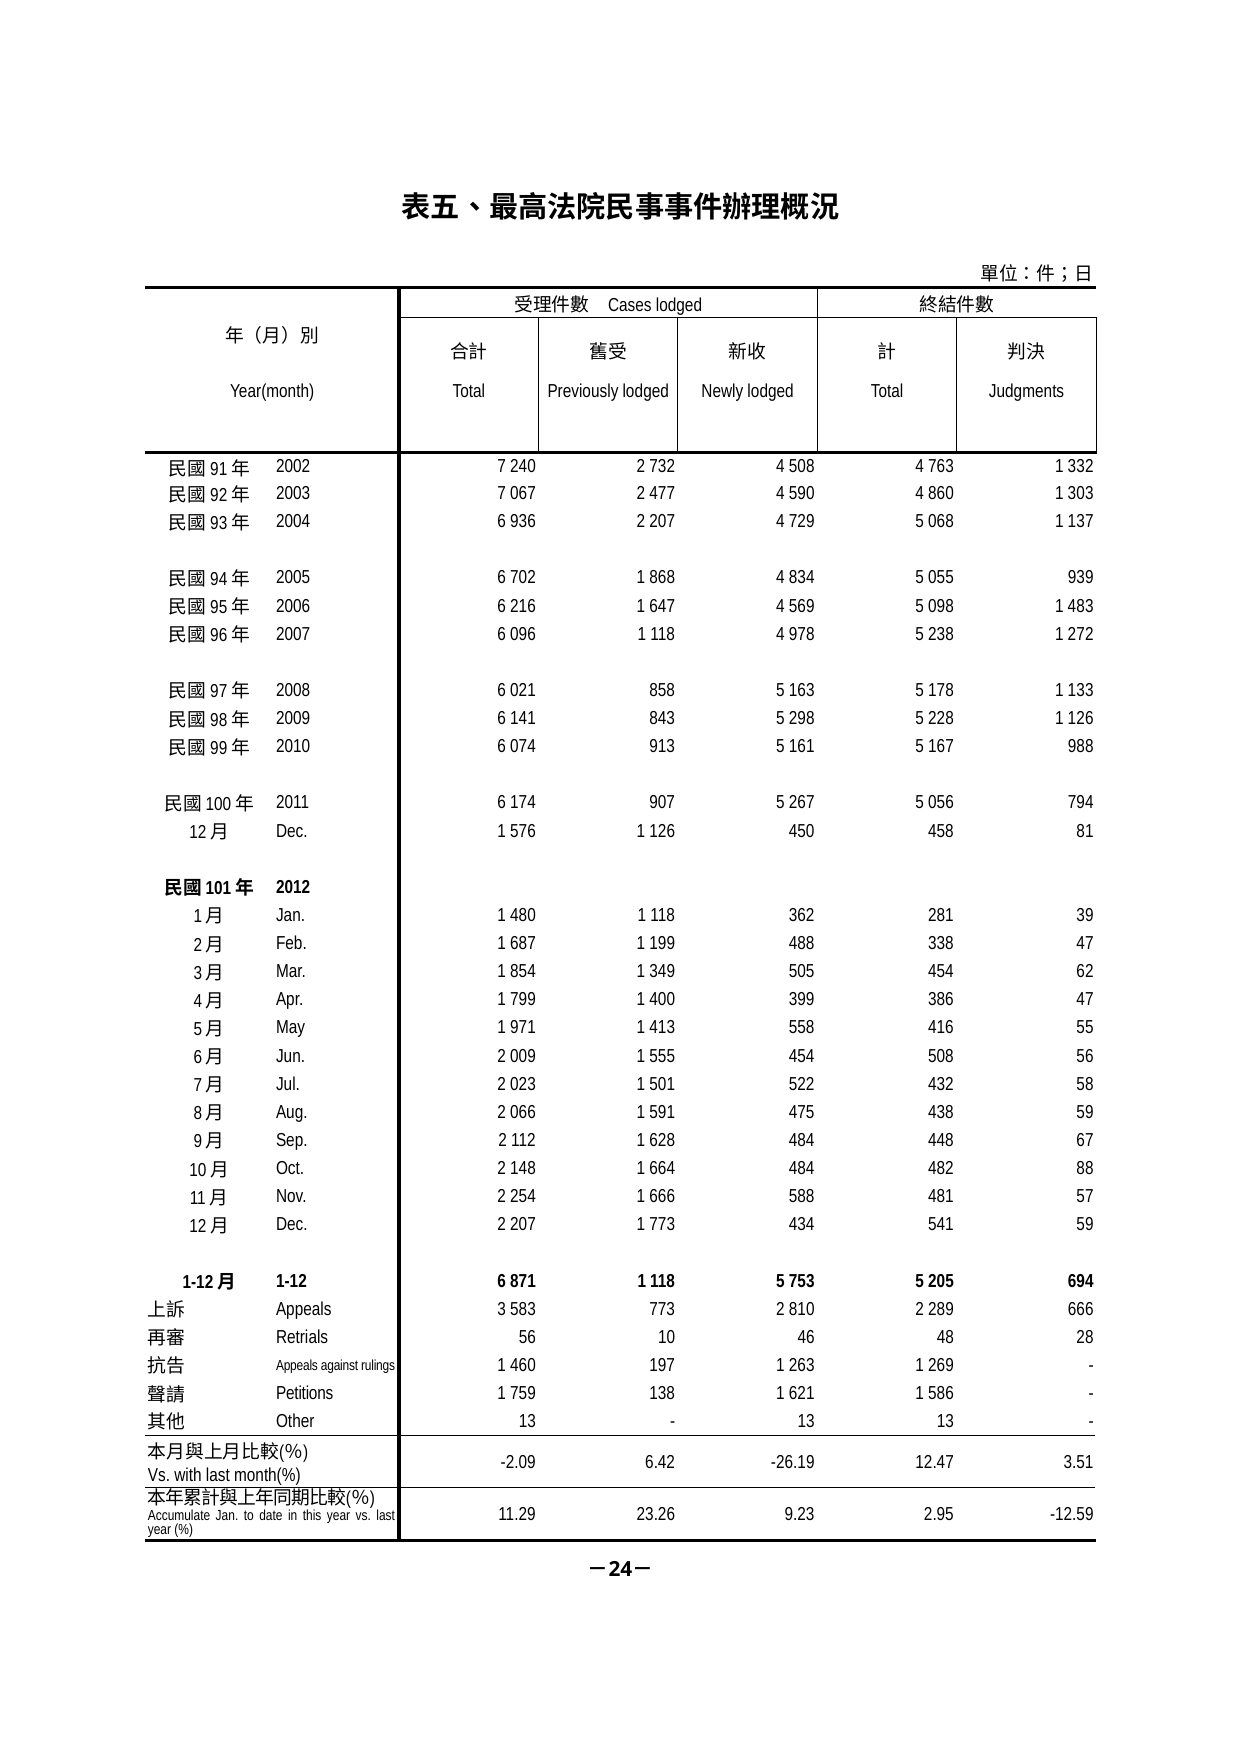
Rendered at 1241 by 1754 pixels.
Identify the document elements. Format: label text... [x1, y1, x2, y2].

table_cell [145, 760, 273, 788]
table_cell 4 860 [817, 479, 956, 507]
table_cell 56 [401, 1323, 538, 1351]
table_cell 448 [817, 1126, 956, 1154]
table_cell Dec. [273, 1210, 397, 1238]
table_cell 1 586 [817, 1379, 956, 1407]
table_cell 舊受 [539, 318, 677, 380]
table_cell 23.26 [538, 1488, 678, 1539]
table_cell 5 098 [817, 591, 956, 619]
table_cell 907 [538, 788, 678, 816]
table_cell 6 141 [401, 704, 538, 732]
table_cell Total [818, 380, 956, 451]
table_cell Jun. [273, 1041, 397, 1069]
table_cell 4 569 [678, 591, 817, 619]
table_cell 62 [956, 957, 1096, 985]
table_cell 5 167 [817, 732, 956, 760]
table_cell 民國 94年 [145, 563, 273, 591]
table_cell [401, 873, 538, 901]
table_cell 1 126 [956, 704, 1096, 732]
table_cell 4 508 [678, 454, 817, 479]
table_cell 1 332 [956, 454, 1096, 479]
table_cell 2 009 [401, 1041, 538, 1069]
table_cell 2011 [273, 788, 397, 816]
table_cell 2 148 [401, 1154, 538, 1182]
table_cell 438 [817, 1098, 956, 1126]
table_cell 2 207 [401, 1210, 538, 1238]
table_cell [817, 648, 956, 676]
table_cell -12.59 [956, 1487, 1096, 1539]
table_cell 1 687 [401, 929, 538, 957]
table_cell 458 [817, 816, 956, 844]
table_cell [678, 760, 817, 788]
table_cell Petitions [273, 1379, 397, 1407]
table_cell 12月 [145, 816, 273, 844]
table_cell 1 126 [538, 816, 678, 844]
table_cell 5 056 [817, 788, 956, 816]
table_cell 民國 95年 [145, 591, 273, 619]
table_cell Retrials [273, 1323, 397, 1351]
table_cell 3 583 [401, 1294, 538, 1322]
table_cell 67 [956, 1126, 1096, 1154]
table_cell 57 [956, 1182, 1096, 1210]
table_cell 再審 [145, 1323, 273, 1351]
table_cell 416 [817, 1013, 956, 1041]
table_cell 判決 [957, 318, 1096, 380]
table_cell Other [273, 1407, 397, 1435]
table_cell 本年累計與上年同期比較(％) Accumulate Jan. to date in this year vs. last year (%) [145, 1488, 397, 1539]
table_cell 4 590 [678, 479, 817, 507]
table_cell 1 759 [401, 1379, 538, 1407]
table_cell 13 [678, 1407, 817, 1435]
table_cell 2 023 [401, 1069, 538, 1097]
table_cell Aug. [273, 1098, 397, 1126]
table_cell [145, 535, 273, 563]
table_cell 475 [678, 1098, 817, 1126]
table_cell 民國 93年 [145, 507, 273, 535]
table_cell [956, 873, 1096, 901]
table_cell 7 067 [401, 479, 538, 507]
table_cell 588 [678, 1182, 817, 1210]
table_cell Dec. [273, 816, 397, 844]
table_cell 6 174 [401, 788, 538, 816]
table_cell 5 055 [817, 563, 956, 591]
table_cell 上訴 [145, 1294, 273, 1322]
table_cell 1 199 [538, 929, 678, 957]
table_cell 8月 [145, 1098, 273, 1126]
table_cell 558 [678, 1013, 817, 1041]
table_cell 合計 [401, 318, 538, 380]
table_cell 2009 [273, 704, 397, 732]
table_cell 47 [956, 929, 1096, 957]
table_cell 488 [678, 929, 817, 957]
table_cell 6 021 [401, 676, 538, 704]
table_cell 2010 [273, 732, 397, 760]
table_cell 1 773 [538, 1210, 678, 1238]
table_cell [145, 844, 273, 872]
table_cell Oct. [273, 1154, 397, 1182]
table_cell 454 [817, 957, 956, 985]
table_cell [678, 844, 817, 872]
table_cell Appeals [273, 1294, 397, 1322]
table_cell 694 [956, 1266, 1096, 1294]
table_cell 1 666 [538, 1182, 678, 1210]
table_cell 56 [956, 1041, 1096, 1069]
table_cell - [538, 1407, 678, 1435]
table_cell 2004 [273, 507, 397, 535]
table_cell Jul. [273, 1069, 397, 1097]
table_cell 5 161 [678, 732, 817, 760]
table_cell [538, 844, 678, 872]
table_cell 2003 [273, 479, 397, 507]
table_cell [956, 535, 1096, 563]
text 表五、最高法院民事事件辦理概況 [148, 183, 1092, 225]
table_cell 4 834 [678, 563, 817, 591]
table_cell 新收 [678, 318, 817, 380]
table_header 終結件數 [818, 289, 1096, 317]
table_cell 11月 [145, 1182, 273, 1210]
table_cell 2005 [273, 563, 397, 591]
table_cell 計 [818, 318, 956, 380]
table_cell 12.47 [817, 1436, 956, 1487]
table_cell 386 [817, 985, 956, 1013]
table_header 受理件數 Cases lodged [401, 289, 817, 317]
table_cell 46 [678, 1323, 817, 1351]
table_cell 2 732 [538, 454, 678, 479]
table_cell 58 [956, 1069, 1096, 1097]
table_cell 6 871 [401, 1266, 538, 1294]
table_cell [538, 1238, 678, 1266]
table_cell 6 702 [401, 563, 538, 591]
table_cell 2 066 [401, 1098, 538, 1126]
table_cell [678, 535, 817, 563]
table_cell 59 [956, 1098, 1096, 1126]
table_cell [273, 760, 397, 788]
table_cell 522 [678, 1069, 817, 1097]
table_cell 聲請 [145, 1379, 273, 1407]
table_cell 6月 [145, 1041, 273, 1069]
table_cell [401, 535, 538, 563]
table_cell 2008 [273, 676, 397, 704]
table_cell [273, 535, 397, 563]
table_cell 7 240 [401, 454, 538, 479]
table_cell 843 [538, 704, 678, 732]
table_cell [956, 844, 1096, 872]
table_cell 2002 [273, 454, 397, 479]
table_cell 2006 [273, 591, 397, 619]
table_cell 434 [678, 1210, 817, 1238]
table_cell 2 289 [817, 1294, 956, 1322]
table_cell 3月 [145, 957, 273, 985]
table_cell Jan. [273, 901, 397, 929]
table_cell 9月 [145, 1126, 273, 1154]
table_cell 1 400 [538, 985, 678, 1013]
table_cell 6 936 [401, 507, 538, 535]
table_cell 7月 [145, 1069, 273, 1097]
table_cell 10月 [145, 1154, 273, 1182]
table_cell 1 137 [956, 507, 1096, 535]
table_cell 1 349 [538, 957, 678, 985]
table_cell 1 647 [538, 591, 678, 619]
table_cell 6 074 [401, 732, 538, 760]
table_cell 484 [678, 1126, 817, 1154]
table_cell 1 501 [538, 1069, 678, 1097]
table_cell 11.29 [401, 1488, 538, 1539]
table_cell 抗告 [145, 1351, 273, 1379]
table_cell Sep. [273, 1126, 397, 1154]
table_cell 1 868 [538, 563, 678, 591]
table_cell [817, 873, 956, 901]
table_cell 1 272 [956, 619, 1096, 647]
table_cell 2月 [145, 929, 273, 957]
table_cell 本月與上月比較(％) Vs. with last month(%) [145, 1436, 397, 1487]
table_cell [401, 760, 538, 788]
table_cell 5 238 [817, 619, 956, 647]
table_cell [401, 844, 538, 872]
table_cell -26.19 [678, 1436, 817, 1487]
table_cell [538, 760, 678, 788]
table_cell 4 763 [817, 454, 956, 479]
table_cell 1 591 [538, 1098, 678, 1126]
table_cell Previously lodged [539, 380, 677, 451]
table_cell 794 [956, 788, 1096, 816]
table_cell 432 [817, 1069, 956, 1097]
table_cell Newly lodged [678, 380, 817, 451]
table_cell 55 [956, 1013, 1096, 1041]
table_cell 505 [678, 957, 817, 985]
table_cell 2 254 [401, 1182, 538, 1210]
table_cell 民國 97年 [145, 676, 273, 704]
table_cell 1-12 [273, 1266, 397, 1294]
table_cell 3.51 [956, 1435, 1096, 1487]
table_cell 1 555 [538, 1041, 678, 1069]
table_cell 1 621 [678, 1379, 817, 1407]
table_cell 13 [817, 1407, 956, 1435]
table_cell 民國 99年 [145, 732, 273, 760]
table_cell Judgments [957, 380, 1096, 451]
table_cell 5 163 [678, 676, 817, 704]
table_cell 773 [538, 1294, 678, 1322]
table_cell 197 [538, 1351, 678, 1379]
table_cell 858 [538, 676, 678, 704]
table_cell 1 413 [538, 1013, 678, 1041]
table_cell 81 [956, 816, 1096, 844]
table_cell 1 971 [401, 1013, 538, 1041]
table_cell Total [401, 380, 538, 451]
table_cell [273, 1238, 397, 1266]
table_cell 民國 96年 [145, 619, 273, 647]
table_cell 939 [956, 563, 1096, 591]
table_cell [817, 535, 956, 563]
table_cell 2 207 [538, 507, 678, 535]
table_cell 59 [956, 1210, 1096, 1238]
table_cell [273, 844, 397, 872]
table_cell 4月 [145, 985, 273, 1013]
table_cell 1 460 [401, 1351, 538, 1379]
table_cell 1 480 [401, 901, 538, 929]
table_cell 47 [956, 985, 1096, 1013]
table_cell 450 [678, 816, 817, 844]
table_cell 1 269 [817, 1351, 956, 1379]
table_cell 481 [817, 1182, 956, 1210]
table_cell 民國100年 [145, 788, 273, 816]
table_cell 2 810 [678, 1294, 817, 1322]
table_cell 1 483 [956, 591, 1096, 619]
table_cell [817, 1238, 956, 1266]
table_cell [956, 760, 1096, 788]
table_cell 988 [956, 732, 1096, 760]
table_cell 1 118 [538, 1266, 678, 1294]
text 單位：件；日 [148, 259, 1092, 286]
table_cell 民國 91年 [145, 454, 273, 479]
table_cell 541 [817, 1210, 956, 1238]
table_cell [145, 648, 273, 676]
table_cell 5 298 [678, 704, 817, 732]
table_cell -2.09 [401, 1436, 538, 1487]
table_cell 其他 [145, 1407, 273, 1435]
table_cell 5 753 [678, 1266, 817, 1294]
table_cell [678, 648, 817, 676]
table_cell 1 799 [401, 985, 538, 1013]
table_cell 1 118 [538, 619, 678, 647]
table_cell 913 [538, 732, 678, 760]
table_cell [817, 760, 956, 788]
table_cell [538, 648, 678, 676]
table_cell 1-12月 [145, 1266, 273, 1294]
table_cell 1 133 [956, 676, 1096, 704]
table_cell 6.42 [538, 1436, 678, 1487]
table_cell 48 [817, 1323, 956, 1351]
table_cell 5月 [145, 1013, 273, 1041]
table_cell 338 [817, 929, 956, 957]
table_cell 4 978 [678, 619, 817, 647]
table_cell 民國 92年 [145, 479, 273, 507]
table_cell 362 [678, 901, 817, 929]
table_cell 2012 [273, 873, 397, 901]
table_cell 484 [678, 1154, 817, 1182]
table_cell 1月 [145, 901, 273, 929]
table_cell [273, 648, 397, 676]
table_cell 666 [956, 1294, 1096, 1322]
table_cell Feb. [273, 929, 397, 957]
table_cell 454 [678, 1041, 817, 1069]
table_cell 1 664 [538, 1154, 678, 1182]
table_cell 5 267 [678, 788, 817, 816]
table_cell 4 729 [678, 507, 817, 535]
table_cell [678, 1238, 817, 1266]
table_cell 1 263 [678, 1351, 817, 1379]
table_cell [956, 648, 1096, 676]
table_cell - [956, 1379, 1096, 1407]
table_cell [956, 1238, 1096, 1266]
table_cell 5 205 [817, 1266, 956, 1294]
table_cell 6 096 [401, 619, 538, 647]
table_cell 民國 98年 [145, 704, 273, 732]
table_cell [538, 535, 678, 563]
table_cell 28 [956, 1323, 1096, 1351]
table_cell [401, 648, 538, 676]
table_cell 281 [817, 901, 956, 929]
table_cell 2.95 [817, 1488, 956, 1539]
table_cell May [273, 1013, 397, 1041]
table_cell 6 216 [401, 591, 538, 619]
table_cell Appeals against rulings [273, 1351, 397, 1379]
table_cell 民國101年 [145, 873, 273, 901]
table_cell - [956, 1407, 1096, 1435]
table_cell 2 477 [538, 479, 678, 507]
table_cell 39 [956, 901, 1096, 929]
table_cell 12月 [145, 1210, 273, 1238]
table_cell [817, 844, 956, 872]
table_cell 13 [401, 1407, 538, 1435]
table_cell Year(month) [145, 380, 397, 451]
table_cell 1 628 [538, 1126, 678, 1154]
table_cell [678, 873, 817, 901]
table_cell - [956, 1351, 1096, 1379]
table_cell 2 112 [401, 1126, 538, 1154]
table_cell 1 118 [538, 901, 678, 929]
table_cell 138 [538, 1379, 678, 1407]
table_cell Mar. [273, 957, 397, 985]
table_cell 482 [817, 1154, 956, 1182]
table_cell 508 [817, 1041, 956, 1069]
table_cell [538, 873, 678, 901]
table_cell 5 228 [817, 704, 956, 732]
table_cell 5 178 [817, 676, 956, 704]
table_cell 9.23 [678, 1488, 817, 1539]
table_cell Apr. [273, 985, 397, 1013]
table_cell [401, 1238, 538, 1266]
table_cell 1 303 [956, 479, 1096, 507]
table_cell 1 854 [401, 957, 538, 985]
table_cell 5 068 [817, 507, 956, 535]
table_cell [145, 1238, 273, 1266]
table_cell 1 576 [401, 816, 538, 844]
table_header 年（月）別 [145, 289, 397, 380]
table_cell 399 [678, 985, 817, 1013]
table_cell 10 [538, 1323, 678, 1351]
table_cell 2007 [273, 619, 397, 647]
table_cell Nov. [273, 1182, 397, 1210]
table_cell 88 [956, 1154, 1096, 1182]
